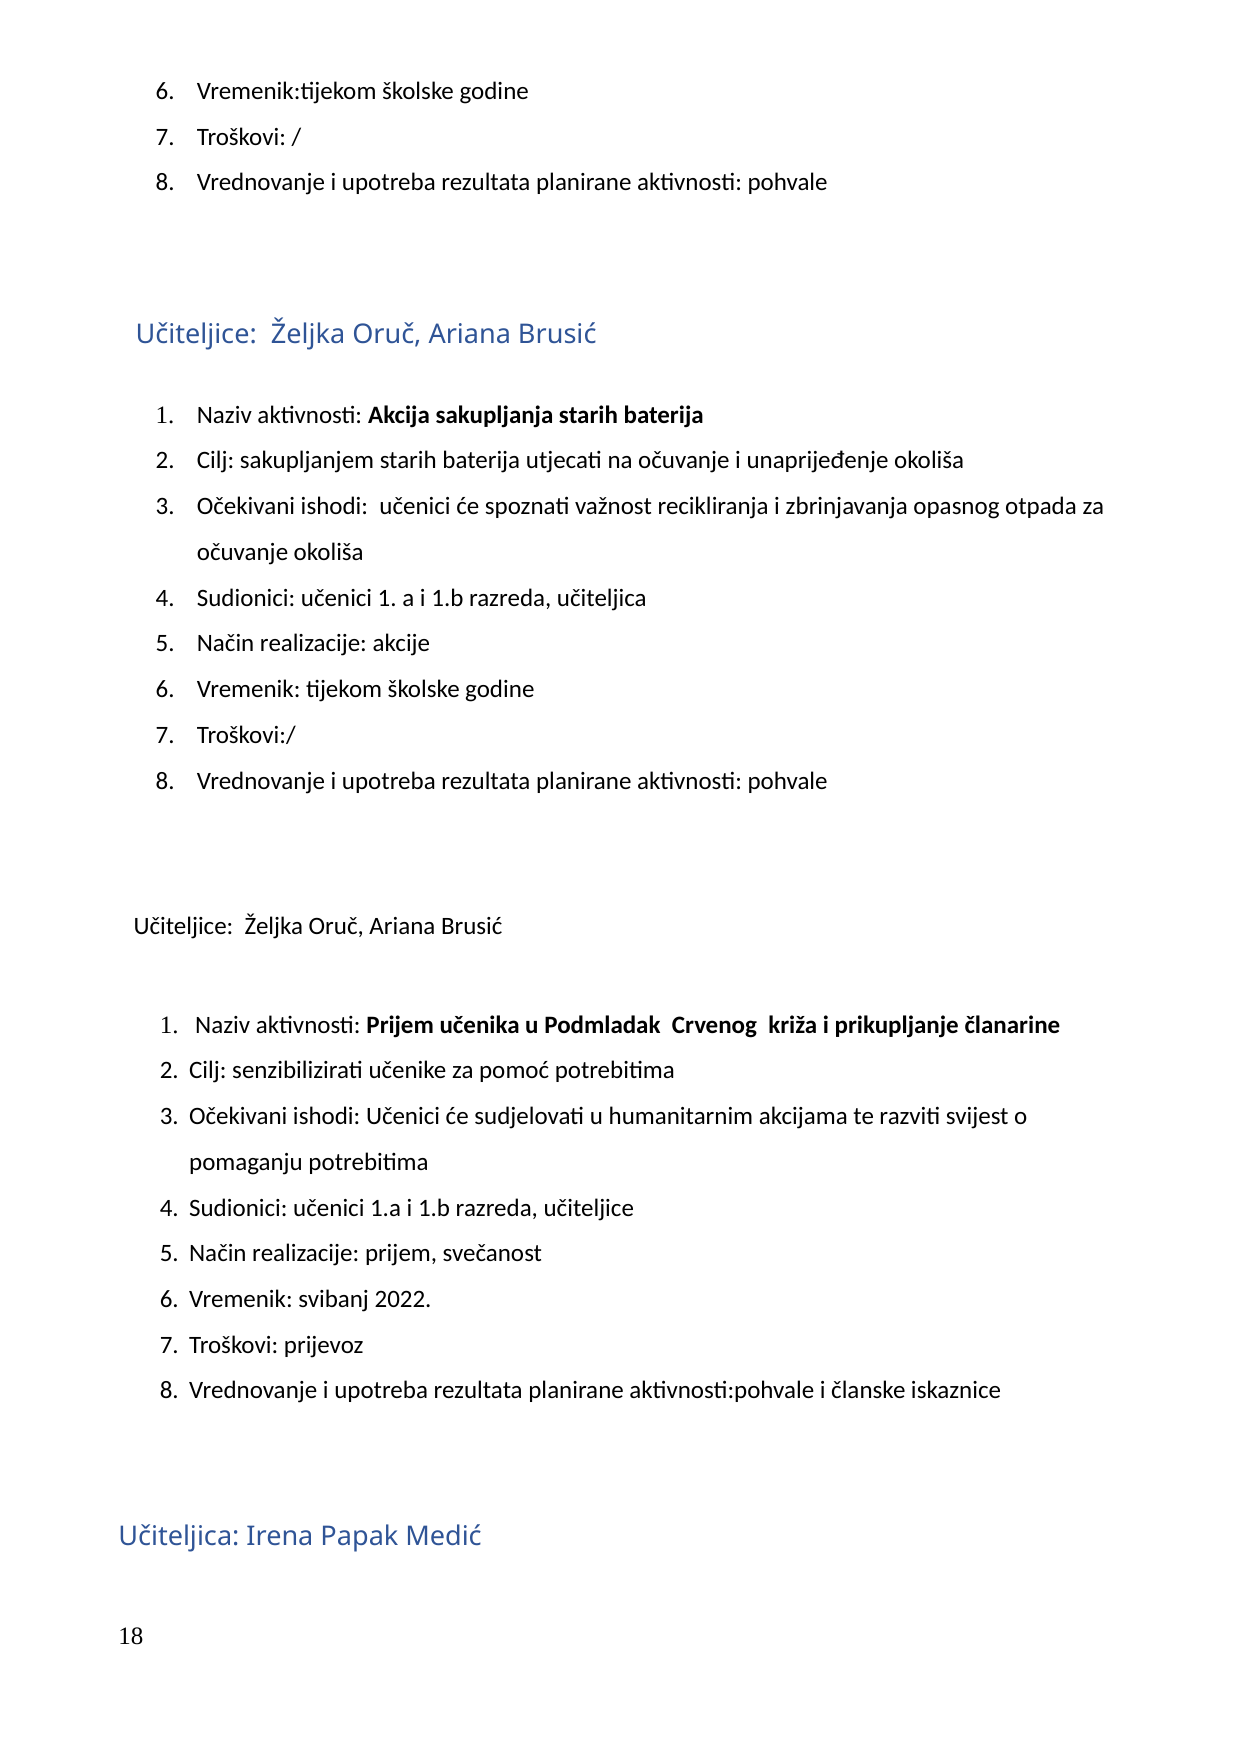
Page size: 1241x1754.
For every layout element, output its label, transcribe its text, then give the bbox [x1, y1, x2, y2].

list Vremenik: svibanj 2022. [159, 1283, 1122, 1314]
subtitle Učiteljica: Irena Papak Medić [118, 1516, 1122, 1553]
list Naziv aktivnosti: Prijem učenika u Podmladak Crvenog križa i prikupljanje članarine [159, 1009, 1122, 1039]
list Vrednovanje i upotreba rezultata planirane aktivnosti: pohvale [155, 765, 1122, 795]
list Cilj: senzibilizirati učenike za pomoć potrebitima [159, 1054, 1122, 1085]
list Troškovi: prijevoz [159, 1329, 1122, 1359]
list Način realizacije: akcije [155, 628, 1122, 658]
list Vremenik: tijekom školske godine [155, 673, 1122, 704]
list Način realizacije: prijem, svečanost [159, 1237, 1122, 1268]
list Očekivani ishodi: učenici će spoznati važnost recikliranja i zbrinjavanja opasnog otpada za očuvanje okoliša [155, 490, 1122, 567]
list Vrednovanje i upotreba rezultata planirane aktivnosti: pohvale [155, 166, 1122, 197]
list Sudionici: učenici 1. a i 1.b razreda, učiteljica [155, 582, 1122, 612]
list Vrednovanje i upotreba rezultata planirane aktivnosti:pohvale i članske iskaznice [159, 1374, 1122, 1405]
list Očekivani ishodi: Učenici će sudjelovati u humanitarnim akcijama te razviti svijest o pomaganju potrebitima [159, 1100, 1122, 1176]
list Troškovi:/ [155, 719, 1122, 749]
subtitle Učiteljice: Željka Oruč, Ariana Brusić [118, 902, 1122, 943]
list Naziv aktivnosti: Akcija sakupljanja starih baterija [155, 399, 1122, 429]
list Sudionici: učenici 1.a i 1.b razreda, učiteljice [159, 1192, 1122, 1222]
list Vremenik:tijekom školske godine [155, 75, 1122, 106]
list Troškovi: / [155, 121, 1122, 151]
list Cilj: sakupljanjem starih baterija utjecati na očuvanje i unaprijeđenje okoliša [155, 445, 1122, 475]
subtitle Učiteljice: Željka Oruč, Ariana Brusić [118, 308, 1122, 353]
